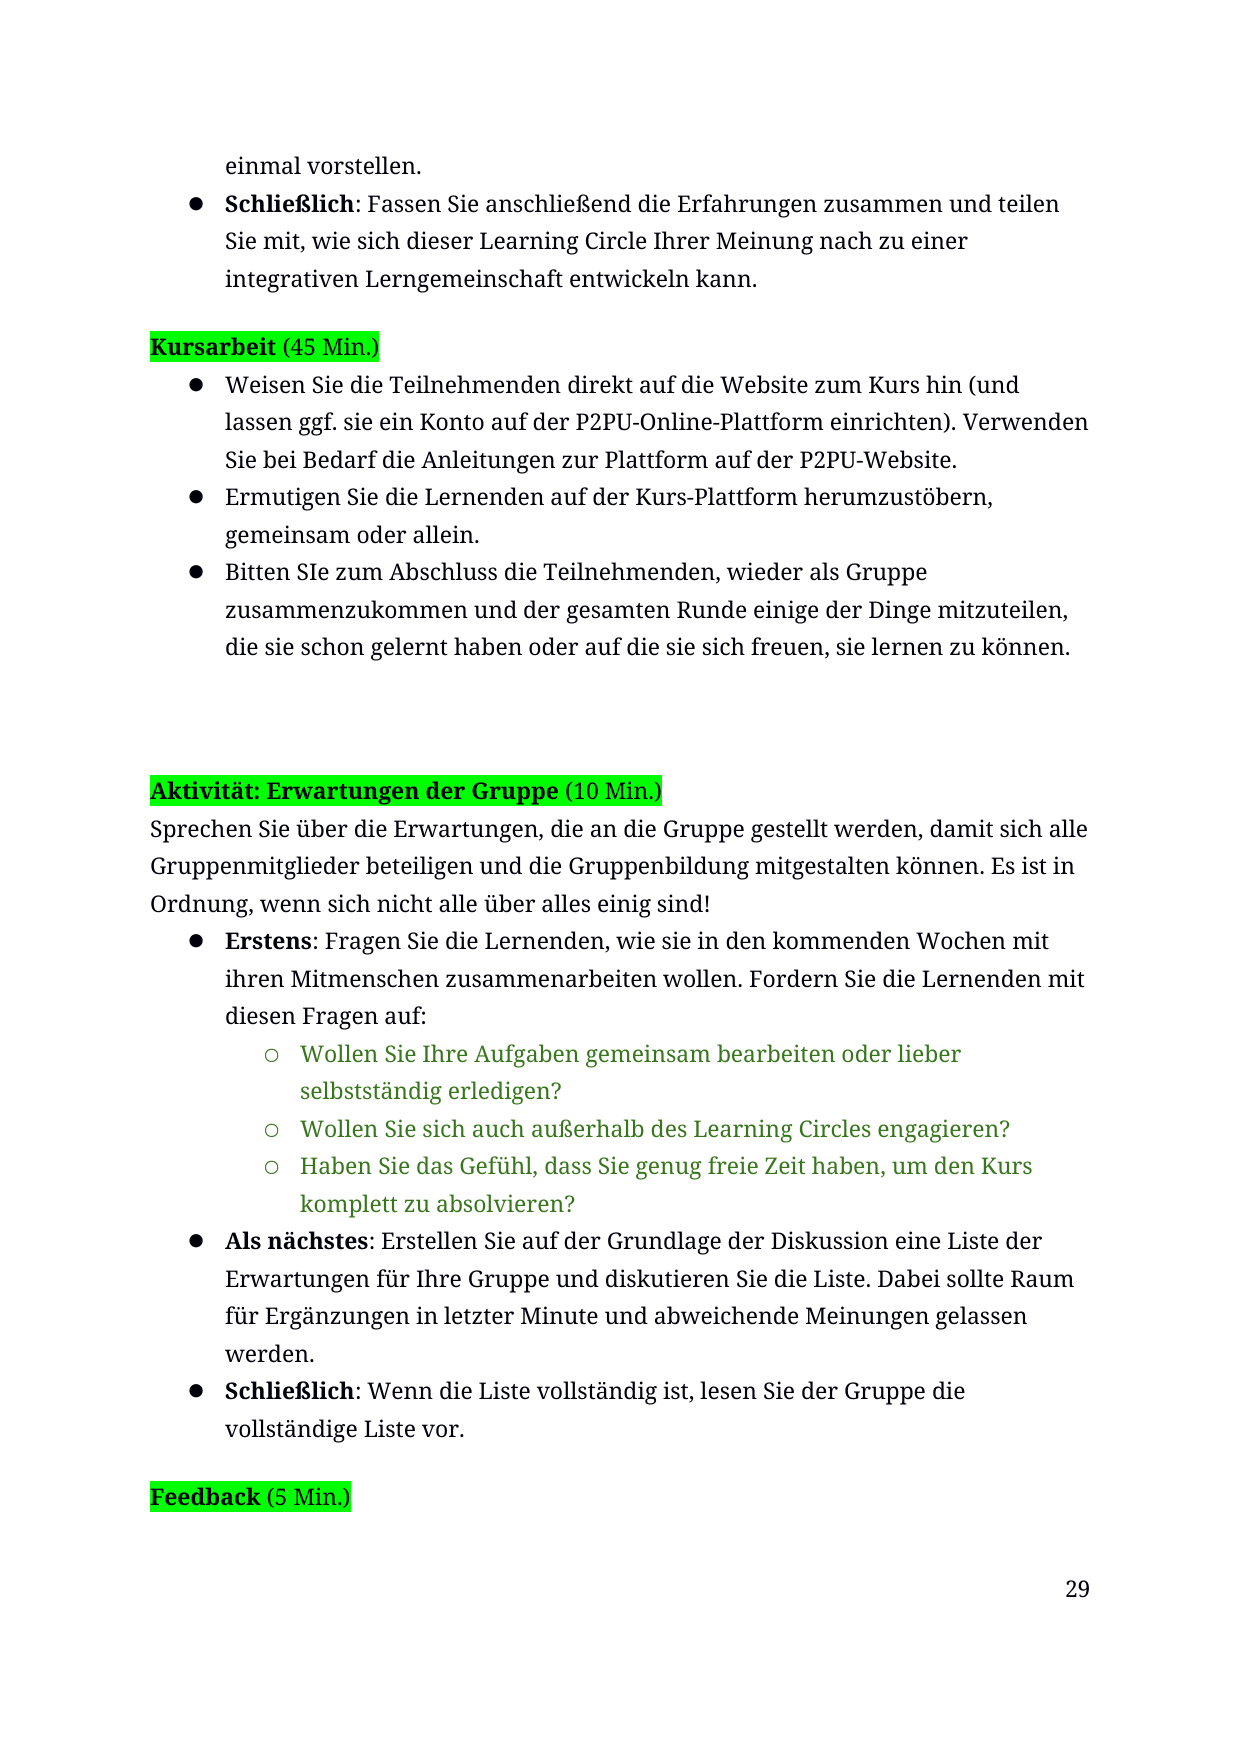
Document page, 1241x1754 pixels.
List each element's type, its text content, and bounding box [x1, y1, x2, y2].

list einmal vorstellen. [187, 150, 1090, 181]
text Sprechen Sie über die Erwartungen, die an die Gruppe gestellt werden, damit sich alle Gruppenmitglieder beteiligen und die Gruppenbildung mitgestalten können. Es ist in Ordnung, wenn sich nicht alle über alles einig sind! [150, 812, 1090, 919]
list Schließlich: Fassen Sie anschließend die Erfahrungen zusammen und teilen Sie mit, wie sich dieser Learning Circle Ihrer Meinung nach zu einer integrativen Lerngemeinschaft entwickeln kann. [187, 187, 1090, 294]
list Schließlich: Wenn die Liste vollständig ist, lesen Sie der Gruppe die vollständige Liste vor. [187, 1375, 1090, 1444]
list Wollen Sie sich auch außerhalb des Learning Circles engagieren? [262, 1112, 1090, 1144]
text Feedback (5 Min.) [150, 1481, 1090, 1512]
list Wollen Sie Ihre Aufgaben gemeinsam bearbeiten oder lieber selbstständig erledigen? [262, 1037, 1090, 1106]
list Ermutigen Sie die Lernenden auf der Kurs-Plattform herumzustöbern, gemeinsam oder allein. [187, 481, 1090, 550]
list Bitten SIe zum Abschluss die Teilnehmenden, wieder als Gruppe zusammenzukommen und der gesamten Runde einige der Dinge mitzuteilen, die sie schon gelernt haben oder auf die sie sich freuen, sie lernen zu können. [187, 556, 1090, 662]
list Als nächstes: Erstellen Sie auf der Grundlage der Diskussion eine Liste der Erwartungen für Ihre Gruppe und diskutieren Sie die Liste. Dabei sollte Raum für Ergänzungen in letzter Minute und abweichende Meinungen gelassen werden. [187, 1225, 1090, 1369]
text Aktivität: Erwartungen der Gruppe (10 Min.) [150, 775, 1090, 806]
list Weisen Sie die Teilnehmenden direkt auf die Website zum Kurs hin (und lassen ggf. sie ein Konto auf der P2PU-Online-Plattform einrichten). Verwenden Sie bei Bedarf die Anleitungen zur Plattform auf der P2PU-Website. [187, 369, 1090, 475]
list Haben Sie das Gefühl, dass Sie genug freie Zeit haben, um den Kurs komplett zu absolvieren? [262, 1150, 1090, 1219]
text Kursarbeit (45 Min.) [150, 331, 1090, 362]
list Erstens: Fragen Sie die Lernenden, wie sie in den kommenden Wochen mit ihren Mitmenschen zusammenarbeiten wollen. Fordern Sie die Lernenden mit diesen Fragen auf: [187, 925, 1090, 1031]
